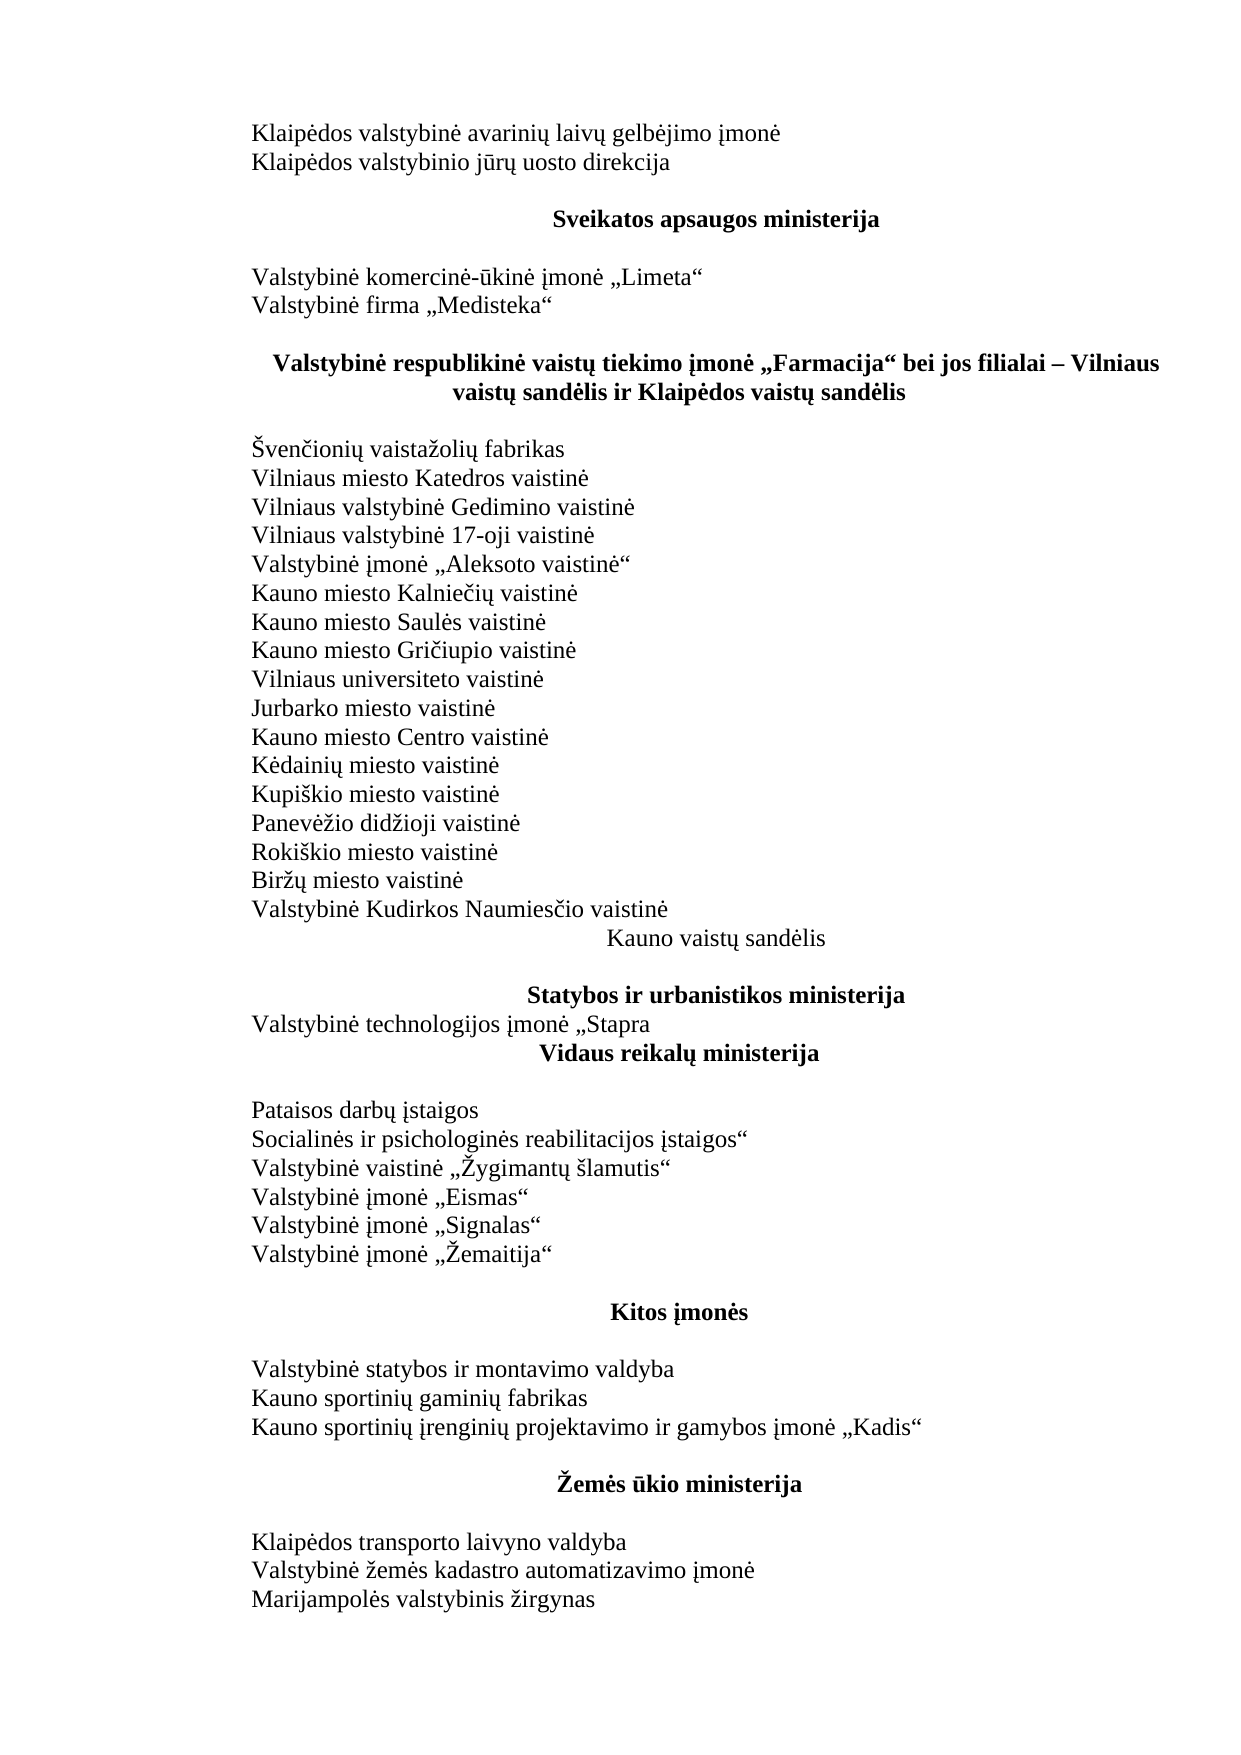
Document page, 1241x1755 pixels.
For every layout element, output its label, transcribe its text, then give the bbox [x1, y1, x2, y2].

text Klaipėdos transporto laivyno valdyba [177, 1527, 1181, 1556]
text Socialinės ir psichologinės reabilitacijos įstaigos“ [177, 1124, 1181, 1153]
text Valstybinė technologijos įmonė „Stapra [177, 1009, 1181, 1038]
text Vilniaus universiteto vaistinė [177, 664, 1181, 693]
text Valstybinė firma „Medisteka“ [177, 291, 1181, 319]
text Vilniaus valstybinė 17-oji vaistinė [177, 521, 1181, 549]
text Valstybinė įmonė „Žemaitija“ [177, 1239, 1181, 1268]
text Valstybinė statybos ir montavimo valdyba [177, 1354, 1181, 1383]
text Kauno sportinių įrenginių projektavimo ir gamybos įmonė „Kadis“ [177, 1412, 1181, 1441]
text Kauno miesto Kalniečių vaistinė [177, 578, 1181, 607]
text Vidaus reikalų ministerija [177, 1038, 1181, 1067]
text Valstybinė vaistinė „Žygimantų šlamutis“ [177, 1153, 1181, 1182]
text Kupiškio miesto vaistinė [177, 779, 1181, 808]
text Kėdainių miesto vaistinė [177, 751, 1181, 779]
text Kauno miesto Saulės vaistinė [177, 607, 1181, 636]
text Biržų miesto vaistinė [177, 866, 1181, 894]
text Pataisos darbų įstaigos [177, 1096, 1181, 1124]
text Valstybinė įmonė „Signalas“ [177, 1211, 1181, 1239]
text Kauno sportinių gaminių fabrikas [177, 1383, 1181, 1412]
text Valstybinė įmonė „Eismas“ [177, 1182, 1181, 1211]
text Kauno miesto Gričiupio vaistinė [177, 636, 1181, 664]
text Vilniaus miesto Katedros vaistinė [177, 463, 1181, 492]
text Kauno miesto Centro vaistinė [177, 722, 1181, 751]
text Valstybinė įmonė „Aleksoto vaistinė“ [177, 549, 1181, 578]
text Valstybinė respublikinė vaistų tiekimo įmonė „Farmacija“ bei jos filialai – Vilniaus vaistų sandėlis ir Klaipėdos vaistų sandėlis [177, 348, 1181, 406]
text Vilniaus valstybinė Gedimino vaistinė [177, 492, 1181, 521]
text Panevėžio didžioji vaistinė [177, 808, 1181, 837]
text Valstybinė komercinė-ūkinė įmonė „Limeta“ [177, 262, 1181, 291]
text Sveikatos apsaugos ministerija [177, 204, 1181, 233]
text Klaipėdos valstybinė avarinių laivų gelbėjimo įmonė [177, 118, 1181, 147]
text Marijampolės valstybinis žirgynas [177, 1584, 1181, 1613]
text Klaipėdos valstybinio jūrų uosto direkcija [177, 147, 1181, 176]
text Švenčionių vaistažolių fabrikas [177, 434, 1181, 463]
text Valstybinė žemės kadastro automatizavimo įmonė [177, 1556, 1181, 1584]
text Valstybinė Kudirkos Naumiesčio vaistinė [177, 894, 1181, 923]
text Jurbarko miesto vaistinė [177, 693, 1181, 722]
text Rokiškio miesto vaistinė [177, 837, 1181, 866]
text Kitos įmonės [177, 1297, 1181, 1326]
text Statybos ir urbanistikos ministerija [177, 981, 1181, 1009]
text Kauno vaistų sandėlis [177, 923, 1181, 952]
text Žemės ūkio ministerija [177, 1469, 1181, 1498]
